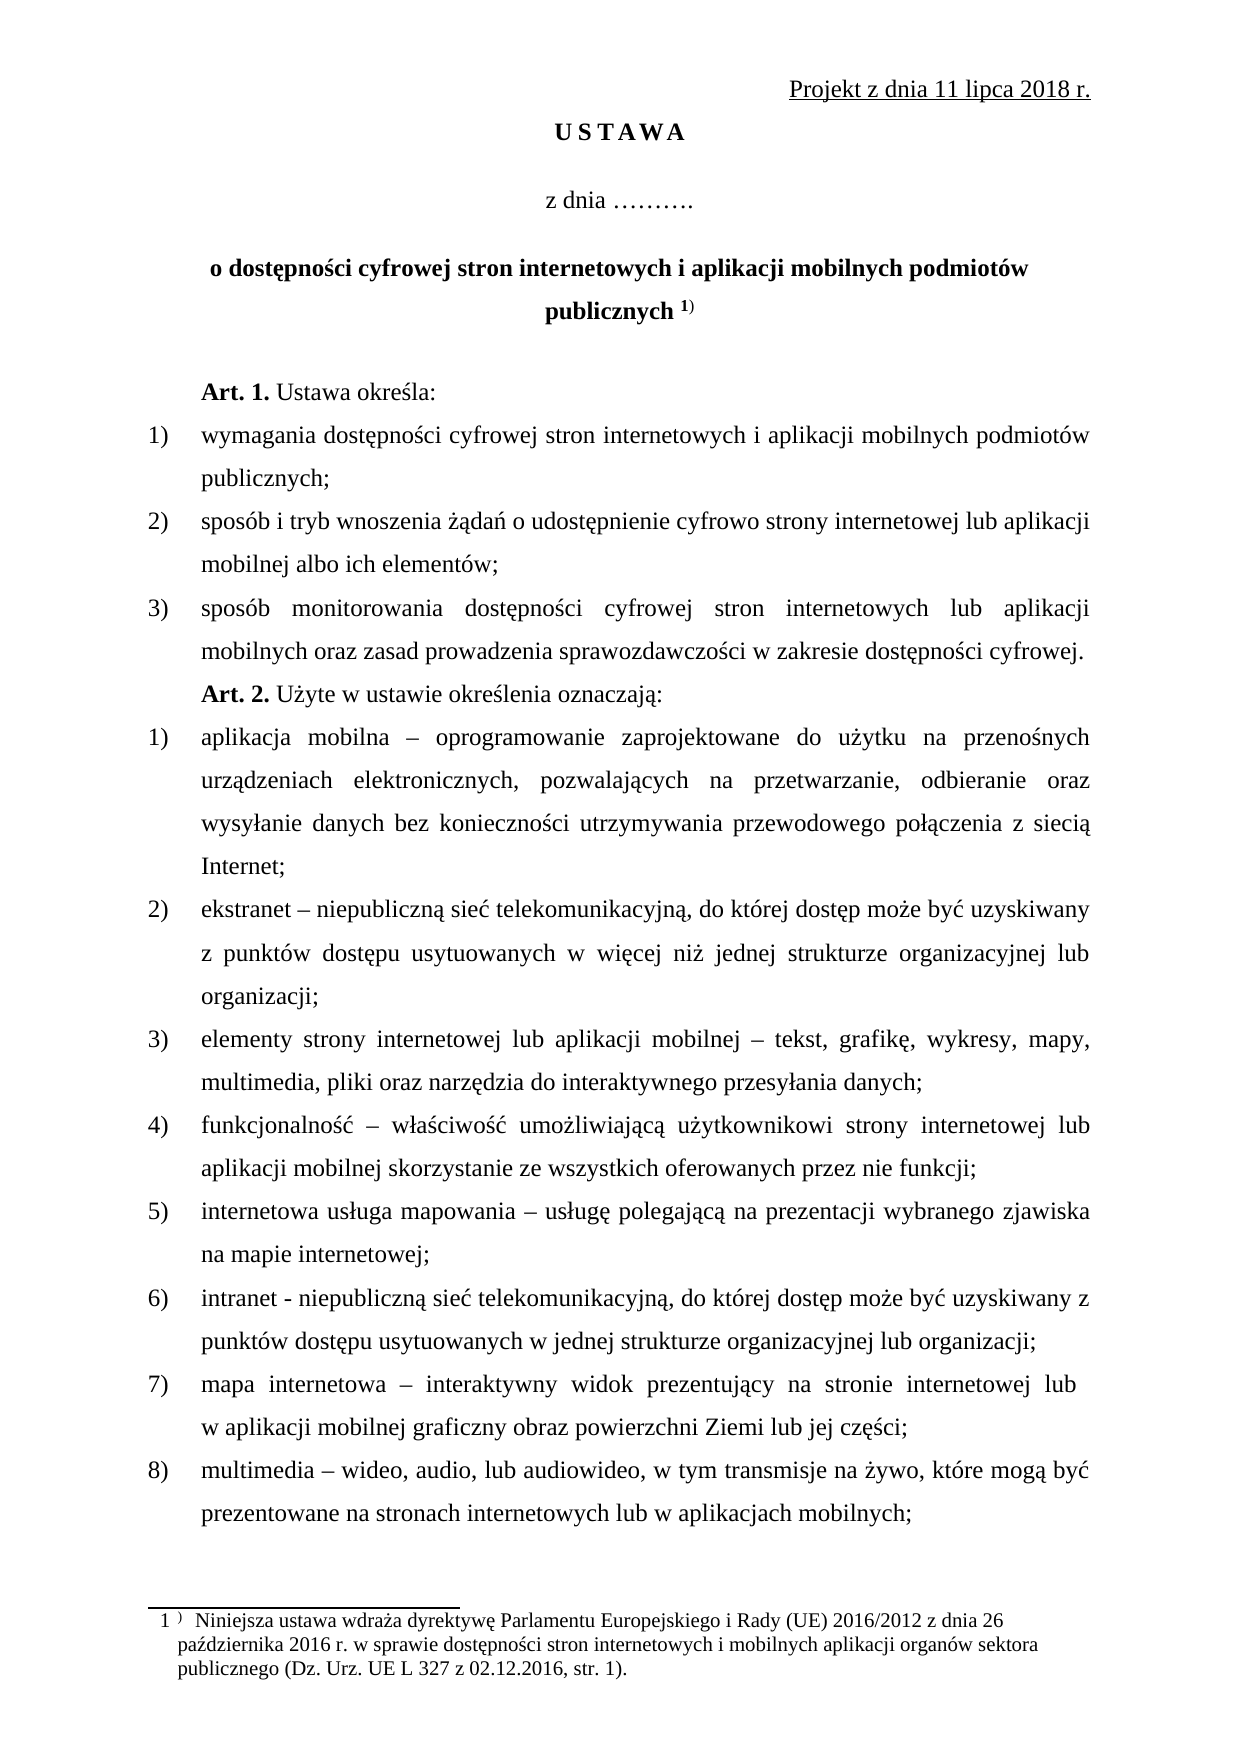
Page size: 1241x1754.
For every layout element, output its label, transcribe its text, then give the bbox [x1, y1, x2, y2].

text 5) internetowa usługa mapowania – usługę polegającą na prezentacji wybranego zjawiska na mapie internetowej; [148, 1196, 1091, 1268]
text 3) elementy strony internetowej lub aplikacji mobilnej – tekst, grafikę, wykresy, mapy, multimedia, pliki oraz narzędzia do interaktywnego przesyłania danych; [148, 1024, 1091, 1096]
text 8) multimedia – wideo, audio, lub audiowideo, w tym transmisje na żywo, które mogą być prezentowane na stronach internetowych lub w aplikacjach mobilnych; [148, 1455, 1091, 1527]
text Projekt z dnia 11 lipca 2018 r. [148, 74, 1091, 103]
text 2) sposób i tryb wnoszenia żądań o udostępnienie cyfrowo strony internetowej lub aplikacji mobilnej albo ich elementów; [148, 506, 1091, 578]
text 2) ekstranet – niepubliczną sieć telekomunikacyjną, do której dostęp może być uzyskiwany z punktów dostępu usytuowanych w więcej niż jednej strukturze organizacyjnej lub organizacji; [148, 894, 1091, 1009]
text Art. 2. Użyte w ustawie określenia oznaczają: [148, 679, 1091, 708]
text ) Niniejsza ustawa wdraża dyrektywę Parlamentu Europejskiego i Rady (UE) 2016/2012 z dnia 26 października 2016 r. w sprawie dostępności stron internetowych i mobilnych aplikacji organów sektora publicznego (Dz. Urz. UE L 327 z 02.12.2016, str. 1). [159, 1608, 1091, 1680]
text Art. 1. Ustawa określa: [148, 377, 1091, 406]
text 1) aplikacja mobilna – oprogramowanie zaprojektowane do użytku na przenośnych urządzeniach elektronicznych, pozwalających na przetwarzanie, odbieranie oraz wysyłanie danych bez konieczności utrzymywania przewodowego połączenia z siecią Internet; [148, 722, 1091, 880]
text o dostępności cyfrowej stron internetowych i aplikacji mobilnych podmiotów publicznych ) [148, 253, 1091, 325]
text 3) sposób monitorowania dostępności cyfrowej stron internetowych lub aplikacji mobilnych oraz zasad prowadzenia sprawozdawczości w zakresie dostępności cyfrowej. [148, 593, 1091, 664]
text 1) wymagania dostępności cyfrowej stron internetowych i aplikacji mobilnych podmiotów publicznych; [148, 420, 1091, 492]
text 6) intranet - niepubliczną sieć telekomunikacyjną, do której dostęp może być uzyskiwany z punktów dostępu usytuowanych w jednej strukturze organizacyjnej lub organizacji; [148, 1283, 1091, 1354]
text 4) funkcjonalność – właściwość umożliwiającą użytkownikowi strony internetowej lub aplikacji mobilnej skorzystanie ze wszystkich oferowanych przez nie funkcji; [148, 1110, 1091, 1182]
text z dnia ………. [148, 185, 1091, 214]
text 7) mapa internetowa – interaktywny widok prezentujący na stronie internetowej lub w aplikacji mobilnej graficzny obraz powierzchni Ziemi lub jej części; [148, 1369, 1091, 1441]
text USTAWA [148, 117, 1091, 146]
